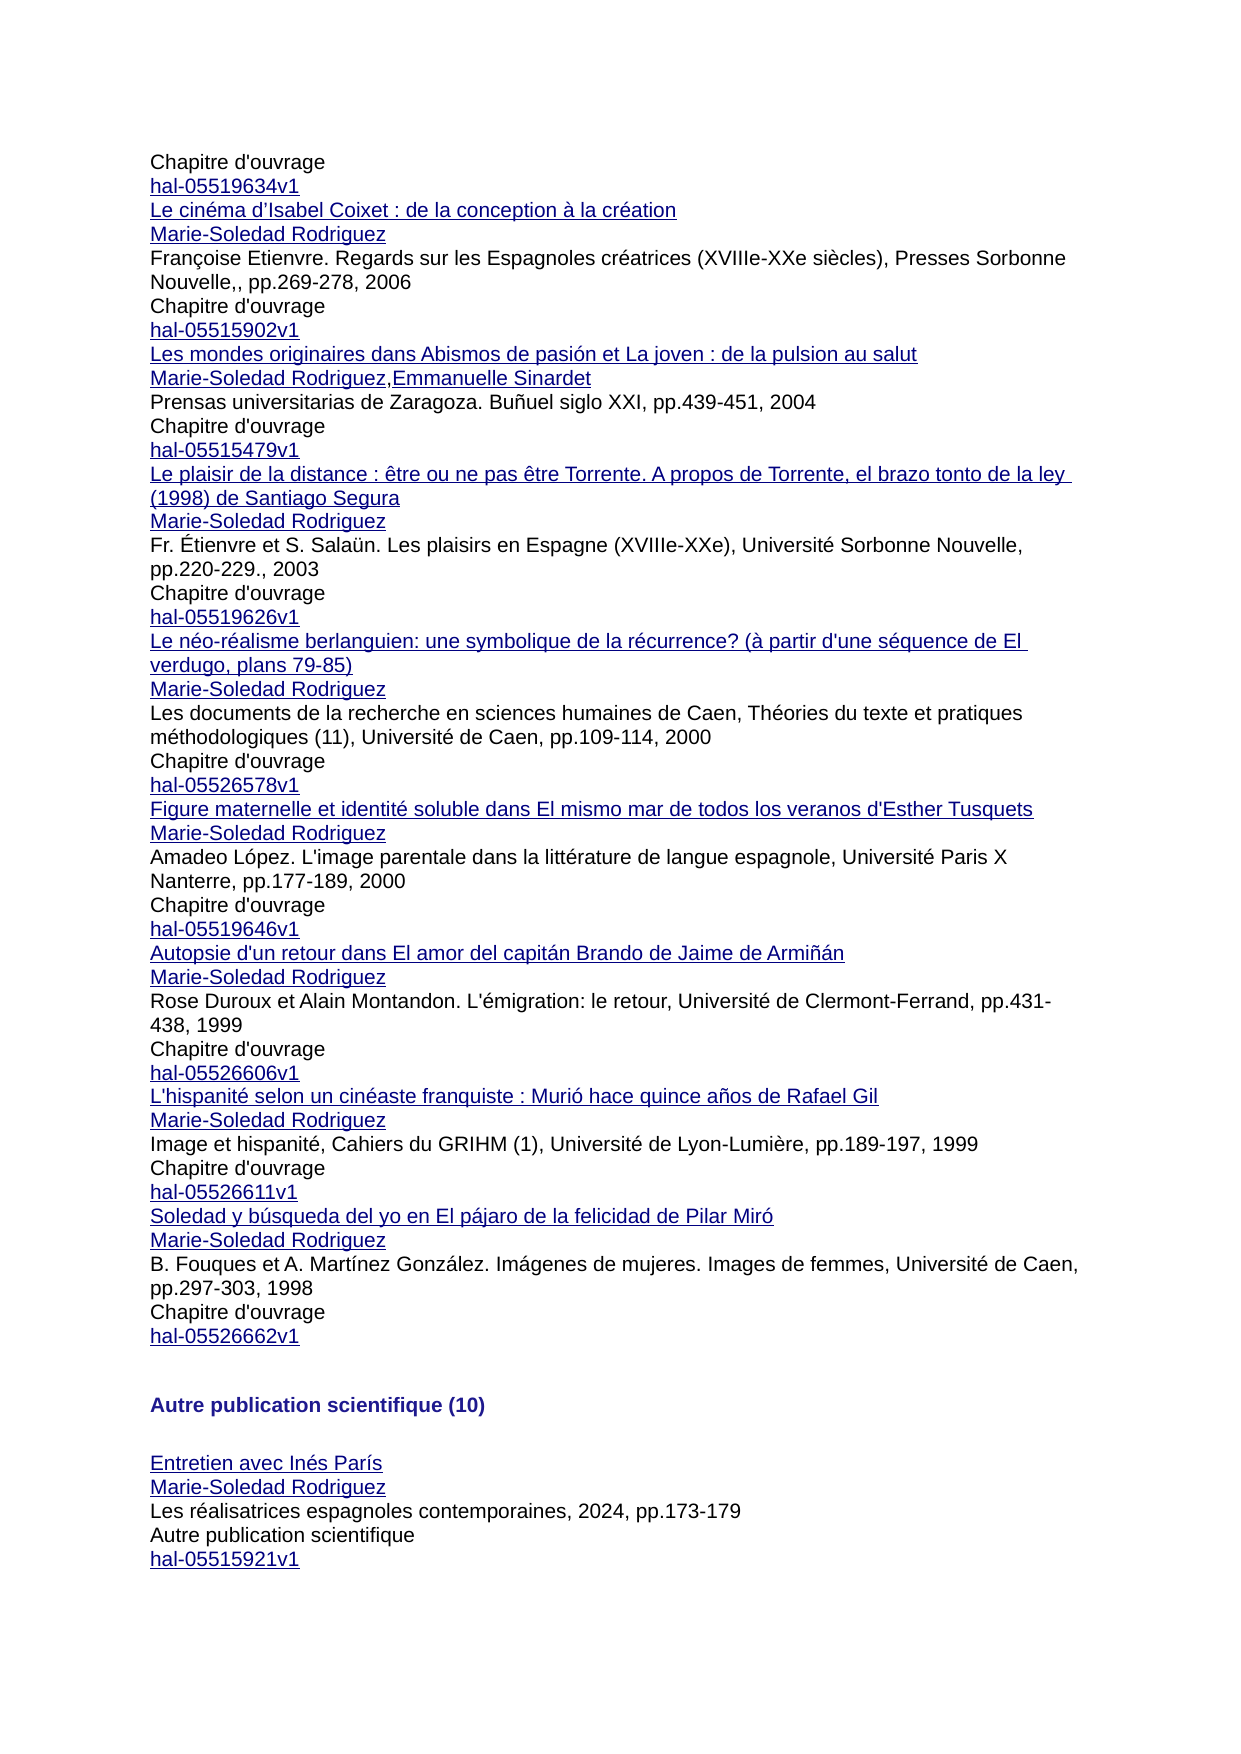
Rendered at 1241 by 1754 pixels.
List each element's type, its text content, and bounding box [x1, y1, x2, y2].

table_cell Le plaisir de la distance : être ou ne pas être Torrente. A propos de Torrente, el brazo tonto de la ley (1998) de Santiago Segura Marie-Soledad Rodriguez Fr. Étienvre et S. Salaün. Les plaisirs en Espagne (XVIIIe-XXe), Université Sorbonne Nouvelle, pp.220-229., 2003 Chapitre d'ouvrage hal-05519626v1 [150, 461, 1090, 629]
table_header Entretien avec Inés París Marie-Soledad Rodriguez Les réalisatrices espagnoles contemporaines, 2024, pp.173-179 Autre publication scientifique hal-05515921v1 [150, 1451, 1090, 1571]
table_cell L'hispanité selon un cinéaste franquiste : Murió hace quince años de Rafael Gil Marie-Soledad Rodriguez Image et hispanité, Cahiers du GRIHM (1), Université de Lyon-Lumière, pp.189-197, 1999 Chapitre d'ouvrage hal-05526611v1 [150, 1084, 1090, 1204]
subtitle Autre publication scientifique (10) [150, 1393, 1090, 1417]
table_cell Le cinéma d’Isabel Coixet : de la conception à la création Marie-Soledad Rodriguez Françoise Etienvre. Regards sur les Espagnoles créatrices (XVIIIe-XXe siècles), Presses Sorbonne Nouvelle,, pp.269-278, 2006 Chapitre d'ouvrage hal-05515902v1 [150, 198, 1090, 342]
table_cell Chapitre d'ouvrage hal-05519634v1 [150, 150, 1090, 198]
table_cell Le néo-réalisme berlanguien: une symbolique de la récurrence? (à partir d'une séquence de El verdugo, plans 79-85) Marie-Soledad Rodriguez Les documents de la recherche en sciences humaines de Caen, Théories du texte et pratiques méthodologiques (11), Université de Caen, pp.109-114, 2000 Chapitre d'ouvrage hal-05526578v1 [150, 629, 1090, 797]
table_cell Figure maternelle et identité soluble dans El mismo mar de todos los veranos d'Esther Tusquets Marie-Soledad Rodriguez Amadeo López. L'image parentale dans la littérature de langue espagnole, Université Paris X Nanterre, pp.177-189, 2000 Chapitre d'ouvrage hal-05519646v1 [150, 797, 1090, 941]
table_cell Autopsie d'un retour dans El amor del capitán Brando de Jaime de Armiñán Marie-Soledad Rodriguez Rose Duroux et Alain Montandon. L'émigration: le retour, Université de Clermont-Ferrand, pp.431-438, 1999 Chapitre d'ouvrage hal-05526606v1 [150, 941, 1090, 1084]
table_cell Les mondes originaires dans Abismos de pasión et La joven : de la pulsion au salut Marie-Soledad Rodriguez,Emmanuelle Sinardet Prensas universitarias de Zaragoza. Buñuel siglo XXI, pp.439-451, 2004 Chapitre d'ouvrage hal-05515479v1 [150, 342, 1090, 461]
table_cell Soledad y búsqueda del yo en El pájaro de la felicidad de Pilar Miró Marie-Soledad Rodriguez B. Fouques et A. Martínez González. Imágenes de mujeres. Images de femmes, Université de Caen, pp.297-303, 1998 Chapitre d'ouvrage hal-05526662v1 [150, 1204, 1090, 1348]
